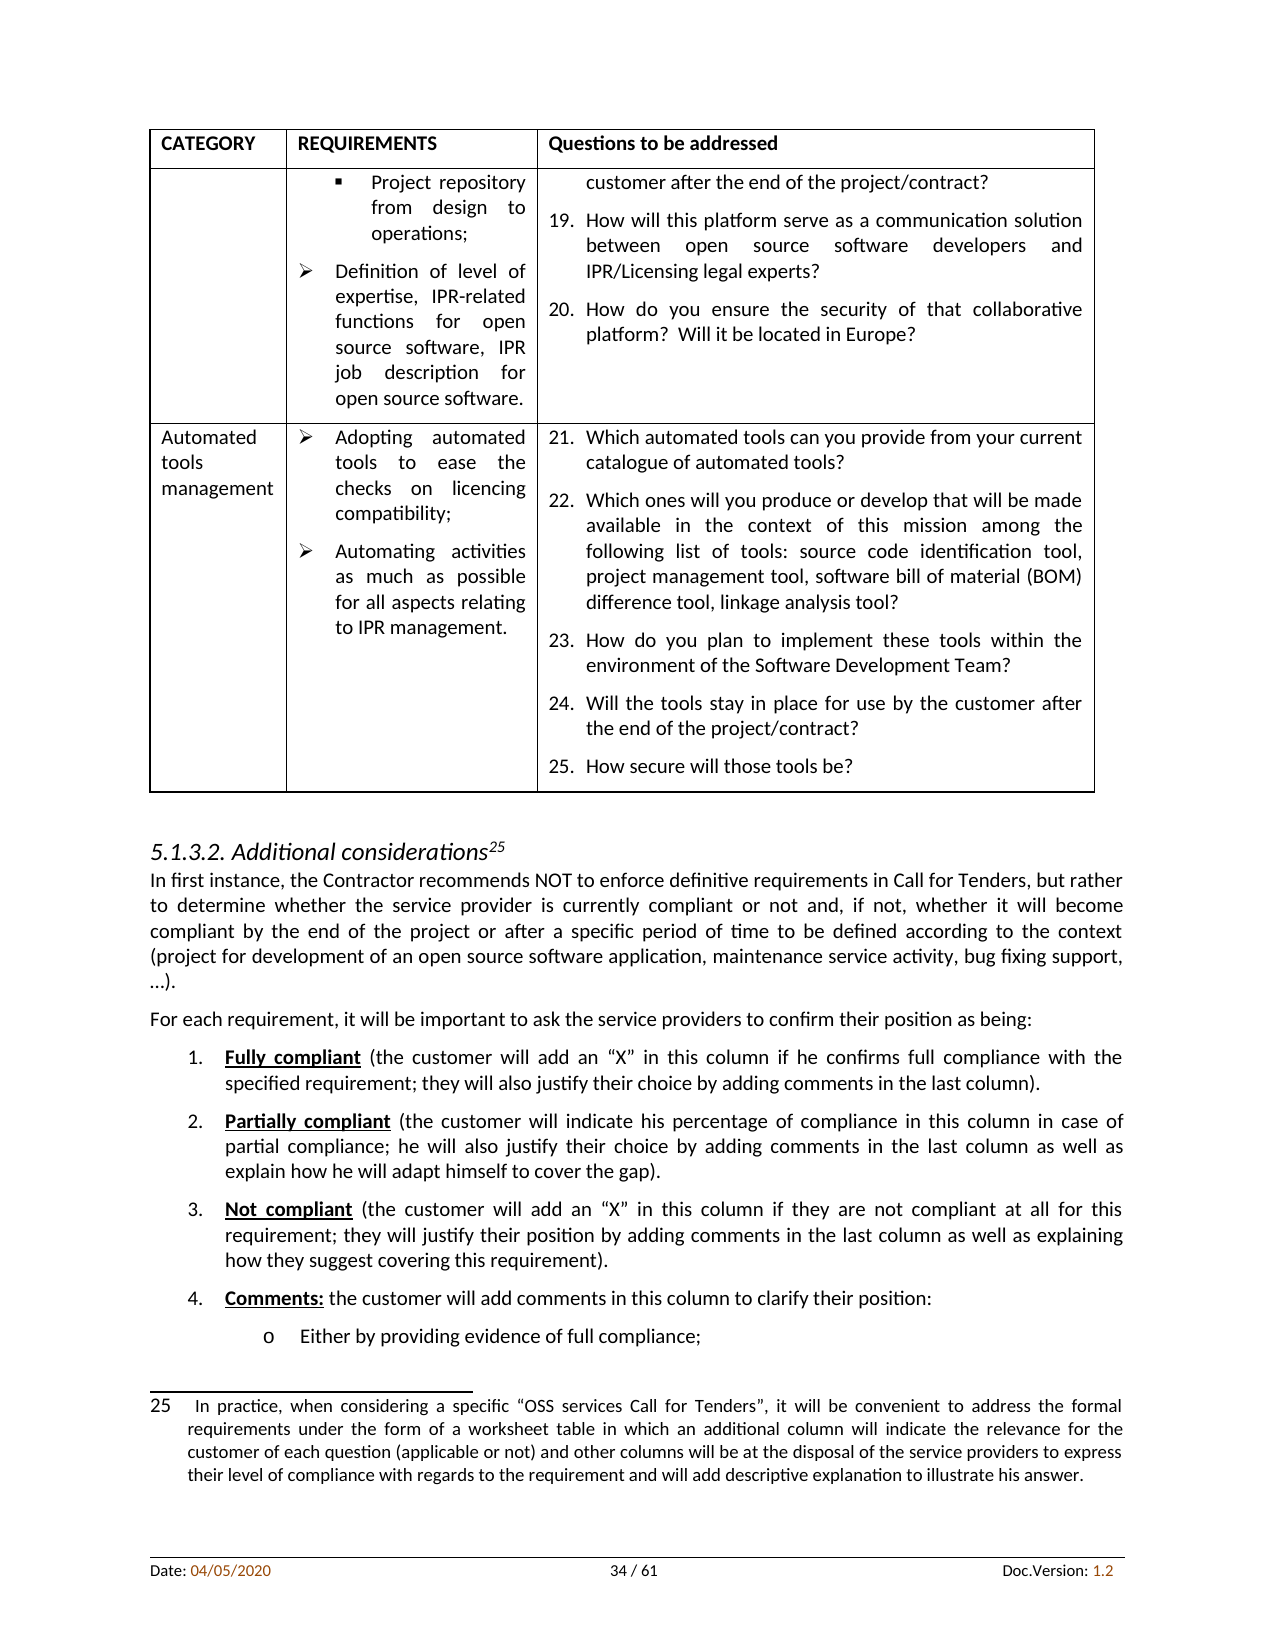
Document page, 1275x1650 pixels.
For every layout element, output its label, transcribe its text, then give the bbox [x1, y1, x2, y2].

table_cell customer after the end of the project/contract? How will this platform serve as a communication solution between open source software developers and IPR/Licensing legal experts? How do you ensure the security of that collaborative platform? Will it be located in Europe? [538, 169, 1094, 423]
list Either by providing evidence of full compliance; [262, 1323, 1125, 1350]
table_cell Which automated tools can you provide from your current catalogue of automated tools? Which ones will you produce or develop that will be made available in the context of this mission among the following list of tools: source code identification tool, project management tool, software bill of material (BOM) difference tool, linkage analysis tool? How do you plan to implement these tools within the environment of the Software Development Team? Will the tools stay in place for use by the customer after the end of the project/contract? How secure will those tools be? [538, 424, 1094, 791]
subtitle Additional considerations [150, 837, 1125, 867]
table_cell Adopting automated tools to ease the checks on licencing compatibility; Automating activities as much as possible for all aspects relating to IPR management. [287, 424, 537, 791]
list Fully compliant (the customer will add an “X” in this column if he confirms full compliance with the specified requirement; they will also justify their choice by adding comments in the last column). [187, 1044, 1125, 1095]
text In practice, when considering a specific “OSS services Call for Tenders”, it will be convenient to address the formal requirements under the form of a worksheet table in which an additional column will indicate the relevance for the customer of each question (applicable or not) and other columns will be at the disposal of the service providers to express their level of compliance with regards to the requirement and will add descriptive explanation to illustrate his answer. [150, 1392, 1125, 1486]
table_header Questions to be addressed [538, 130, 1094, 168]
list Partially compliant (the customer will indicate his percentage of compliance in this column in case of partial compliance; he will also justify their choice by adding comments in the last column as well as explain how he will adapt himself to cover the gap). [187, 1108, 1125, 1184]
text For each requirement, it will be important to ask the service providers to confirm their position as being: [150, 1007, 1125, 1032]
list Comments: the customer will add comments in this column to clarify their position: [187, 1285, 1125, 1311]
table_header REQUIREMENTS [287, 130, 537, 168]
text In first instance, the Contractor recommends NOT to enforce definitive requirements in Call for Tenders, but rather to determine whether the service provider is currently compliant or not and, if not, whether it will become compliant by the end of the project or after a specific period of time to be defined according to the context (project for development of an open source software application, maintenance service activity, bug fixing support, …). [150, 867, 1125, 994]
table_cell [151, 169, 286, 423]
table_cell Setting up a collaborative platform to allow communication between developers and stakeholders including: Weblog; Chat service; Link with legal experts; Project repository from design to operations; Definition of level of expertise, IPR-related functions for open source software, IPR job description for open source software. [287, 169, 537, 423]
list Not compliant (the customer will add an “X” in this column if they are not compliant at all for this requirement; they will justify their position by adding comments in the last column as well as explaining how they suggest covering this requirement). [187, 1197, 1125, 1273]
table_header CATEGORY [151, 130, 286, 168]
table_cell Automated tools management [151, 424, 286, 791]
